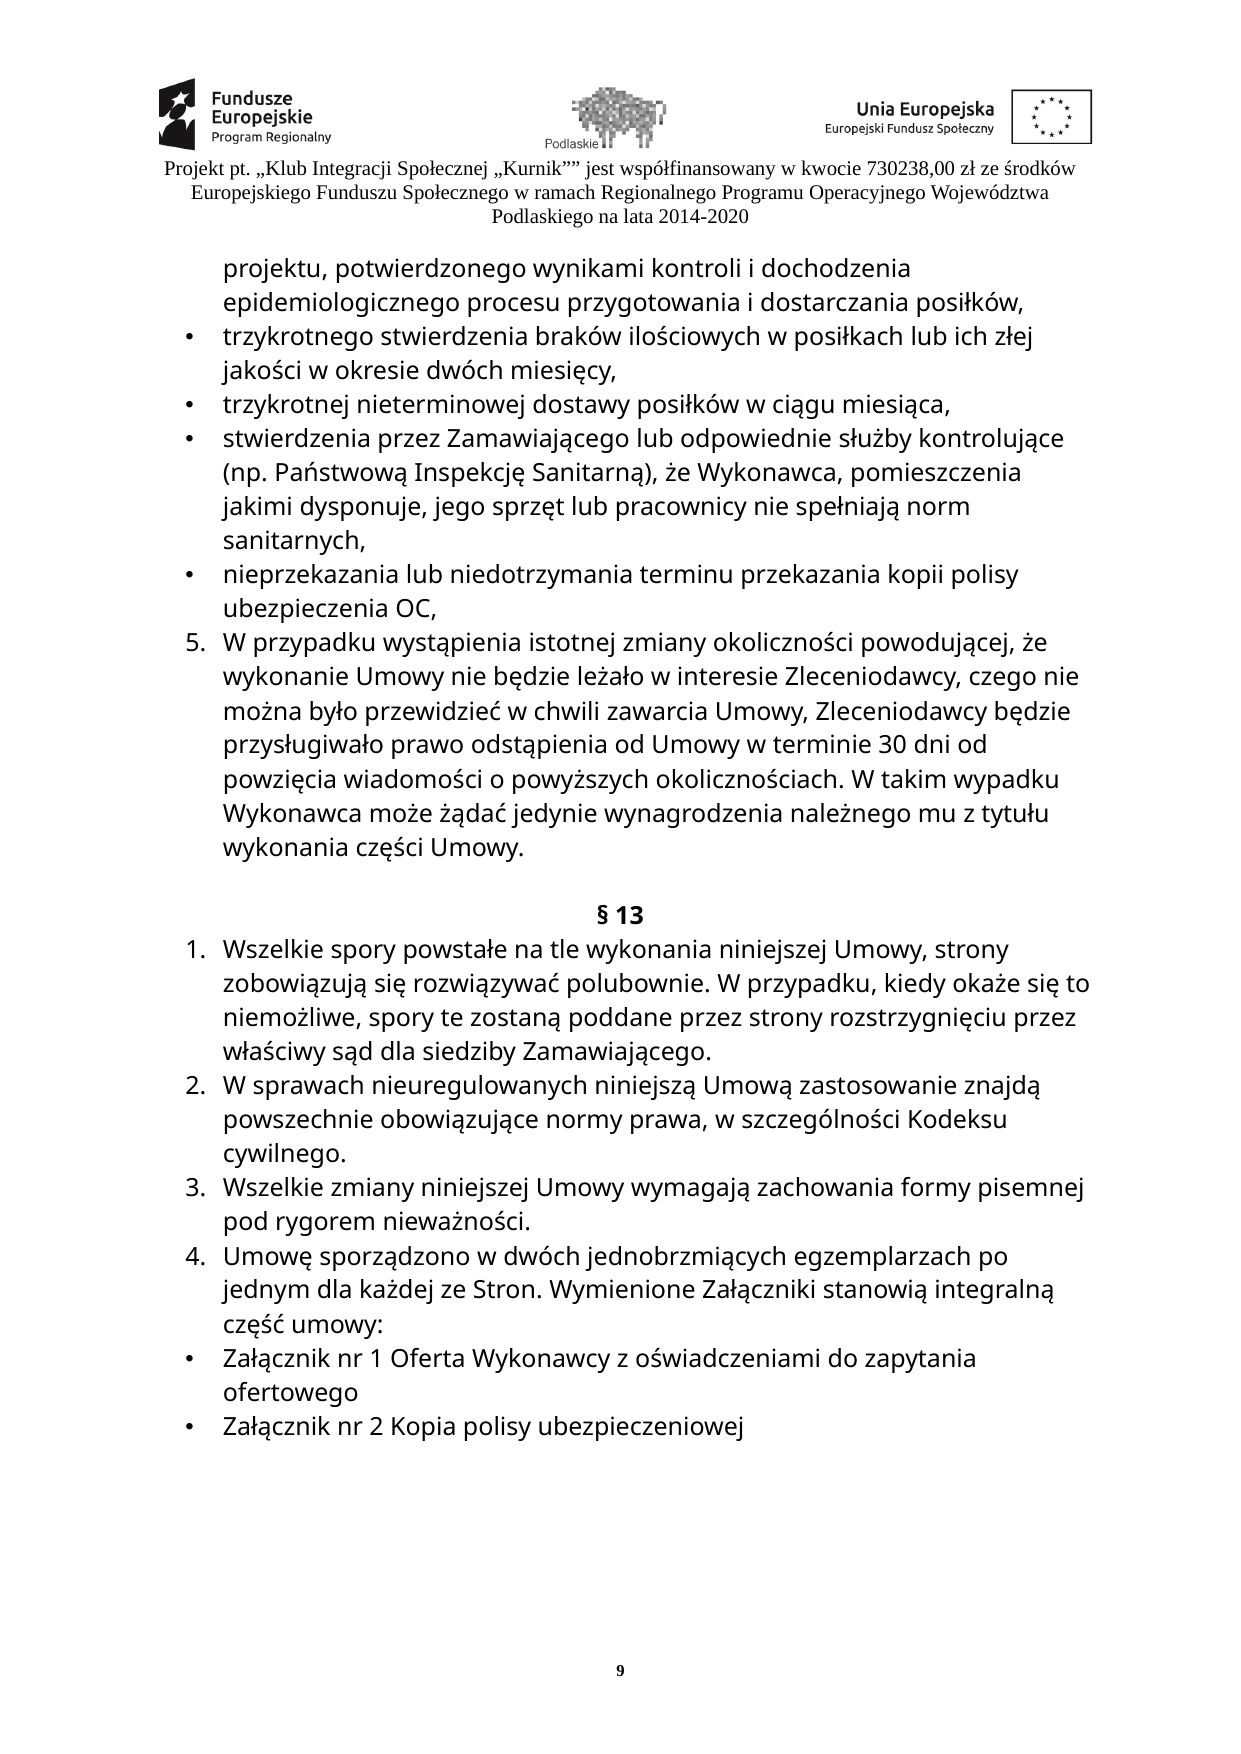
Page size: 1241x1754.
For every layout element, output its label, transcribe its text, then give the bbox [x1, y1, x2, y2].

subtitle § 13 [148, 897, 1093, 932]
list W sprawach nieuregulowanych niniejszą Umową zastosowanie znajdą powszechnie obowiązujące normy prawa, w szczególności Kodeksu cywilnego. [185, 1068, 1093, 1170]
list projektu, potwierdzonego wynikami kontroli i dochodzenia epidemiologicznego procesu przygotowania i dostarczania posiłków, [185, 250, 1093, 318]
picture [150, 73, 1096, 156]
list Załącznik nr 2 Kopia polisy ubezpieczeniowej [185, 1408, 1093, 1442]
list nieprzekazania lub niedotrzymania terminu przekazania kopii polisy ubezpieczenia OC, [185, 557, 1093, 625]
list Wszelkie spory powstałe na tle wykonania niniejszej Umowy, strony zobowiązują się rozwiązywać polubownie. W przypadku, kiedy okaże się to niemożliwe, spory te zostaną poddane przez strony rozstrzygnięciu przez właściwy sąd dla siedziby Zamawiającego. [185, 932, 1093, 1068]
list trzykrotnej nieterminowej dostawy posiłków w ciągu miesiąca, [185, 387, 1093, 421]
list W przypadku wystąpienia istotnej zmiany okoliczności powodującej, że wykonanie Umowy nie będzie leżało w interesie Zleceniodawcy, czego nie można było przewidzieć w chwili zawarcia Umowy, Zleceniodawcy będzie przysługiwało prawo odstąpienia od Umowy w terminie 30 dni od powzięcia wiadomości o powyższych okolicznościach. W takim wypadku Wykonawca może żądać jedynie wynagrodzenia należnego mu z tytułu wykonania części Umowy. [185, 625, 1093, 863]
list Umowę sporządzono w dwóch jednobrzmiących egzemplarzach po jednym dla każdej ze Stron. Wymienione Załączniki stanowią integralną część umowy: [185, 1238, 1093, 1340]
list stwierdzenia przez Zamawiającego lub odpowiednie służby kontrolujące (np. Państwową Inspekcję Sanitarną), że Wykonawca, pomieszczenia jakimi dysponuje, jego sprzęt lub pracownicy nie spełniają norm sanitarnych, [185, 421, 1093, 557]
list Wszelkie zmiany niniejszej Umowy wymagają zachowania formy pisemnej pod rygorem nieważności. [185, 1170, 1093, 1238]
list Załącznik nr 1 Oferta Wykonawcy z oświadczeniami do zapytania ofertowego [185, 1340, 1093, 1408]
list trzykrotnego stwierdzenia braków ilościowych w posiłkach lub ich złej jakości w okresie dwóch miesięcy, [185, 318, 1093, 387]
